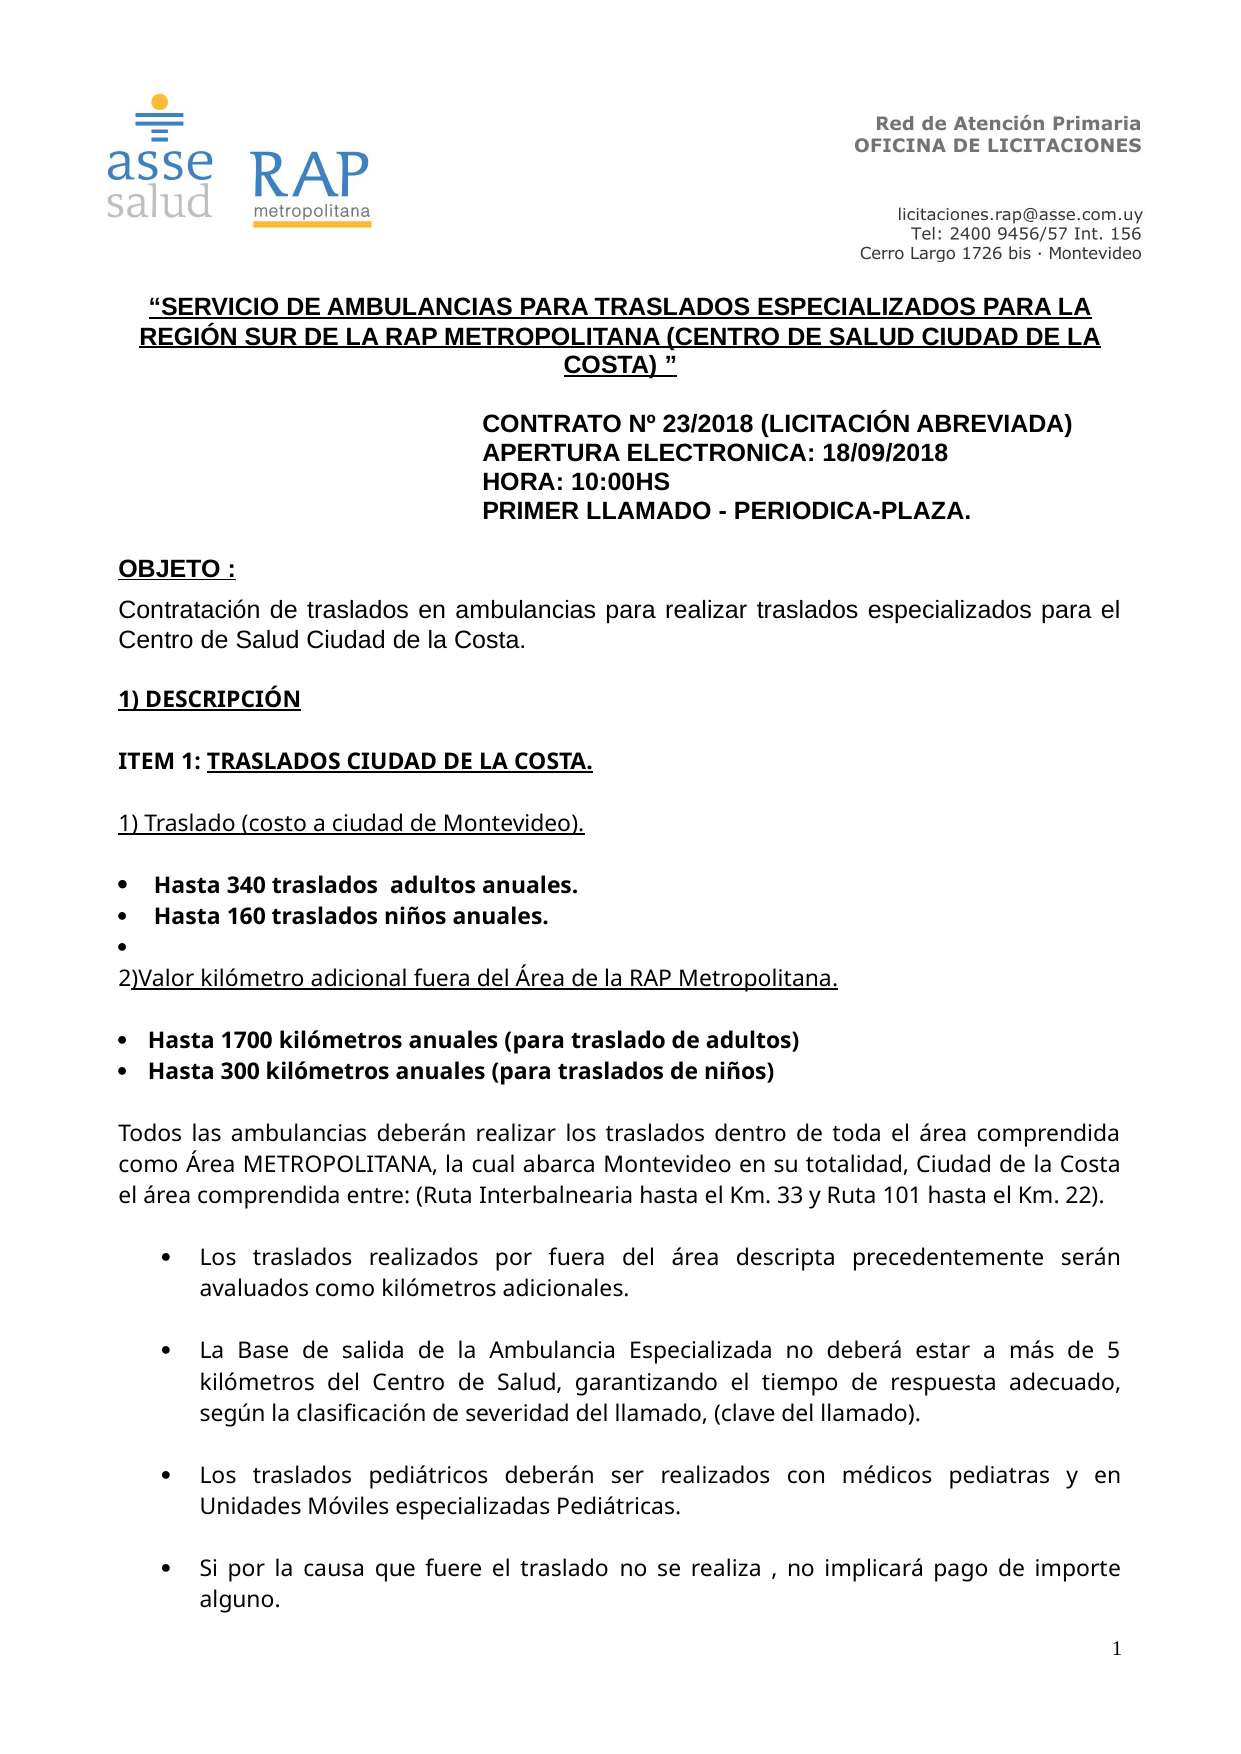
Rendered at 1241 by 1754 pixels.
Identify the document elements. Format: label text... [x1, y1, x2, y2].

list Si por la causa que fuere el traslado no se realiza , no implicará pago de importe alguno. [162, 1552, 1122, 1614]
list Todos las ambulancias deberán realizar los traslados dentro de toda el área comprendida como Área METROPOLITANA, la cual abarca Montevideo en su totalidad, Ciudad de la Costa el área comprendida entre: (Ruta Interbalnearia hasta el Km. 33 y Ruta 101 hasta el Km. 22). [118, 1117, 1122, 1210]
list 1) Traslado (costo a ciudad de Montevideo). [118, 807, 1122, 838]
text PRIMER LLAMADO - PERIODICA-PLAZA. [118, 496, 1122, 525]
list Hasta 340 traslados adultos anuales. [118, 869, 1122, 900]
list Hasta 1700 kilómetros anuales (para traslado de adultos) [118, 1024, 1122, 1055]
text ITEM 1: TRASLADOS CIUDAD DE LA COSTA. [118, 745, 1122, 776]
list Hasta 160 traslados niños anuales. [118, 900, 1122, 931]
text 1) DESCRIPCIÓN [118, 683, 1122, 714]
picture [4, 1, 1239, 262]
text CONTRATO Nº 23/2018 (LICITACIÓN ABREVIADA) [118, 408, 1122, 438]
text OBJETO : [118, 554, 1122, 583]
text Contratación de traslados en ambulancias para realizar traslados especializados para el Centro de Salud Ciudad de la Costa. [118, 595, 1122, 653]
list Los traslados pediátricos deberán ser realizados con médicos pediatras y en Unidades Móviles especializadas Pediátricas. [162, 1459, 1122, 1521]
list Los traslados realizados por fuera del área descripta precedentemente serán avaluados como kilómetros adicionales. [162, 1241, 1122, 1303]
list La Base de salida de la Ambulancia Especializada no deberá estar a más de 5 kilómetros del Centro de Salud, garantizando el tiempo de respuesta adecuado, según la clasificación de severidad del llamado, (clave del llamado). [162, 1334, 1122, 1428]
list Hasta 300 kilómetros anuales (para traslados de niños) [118, 1055, 1122, 1086]
text HORA: 10:00HS [118, 467, 1122, 496]
text “SERVICIO DE AMBULANCIAS PARA TRASLADOS ESPECIALIZADOS PARA LA REGIÓN SUR DE LA RAP METROPOLITANA (CENTRO DE SALUD CIUDAD DE LA COSTA) ” [118, 292, 1122, 379]
list 2)Valor kilómetro adicional fuera del Área de la RAP Metropolitana. [118, 962, 1122, 993]
text APERTURA ELECTRONICA: 18/09/2018 [118, 438, 1122, 467]
